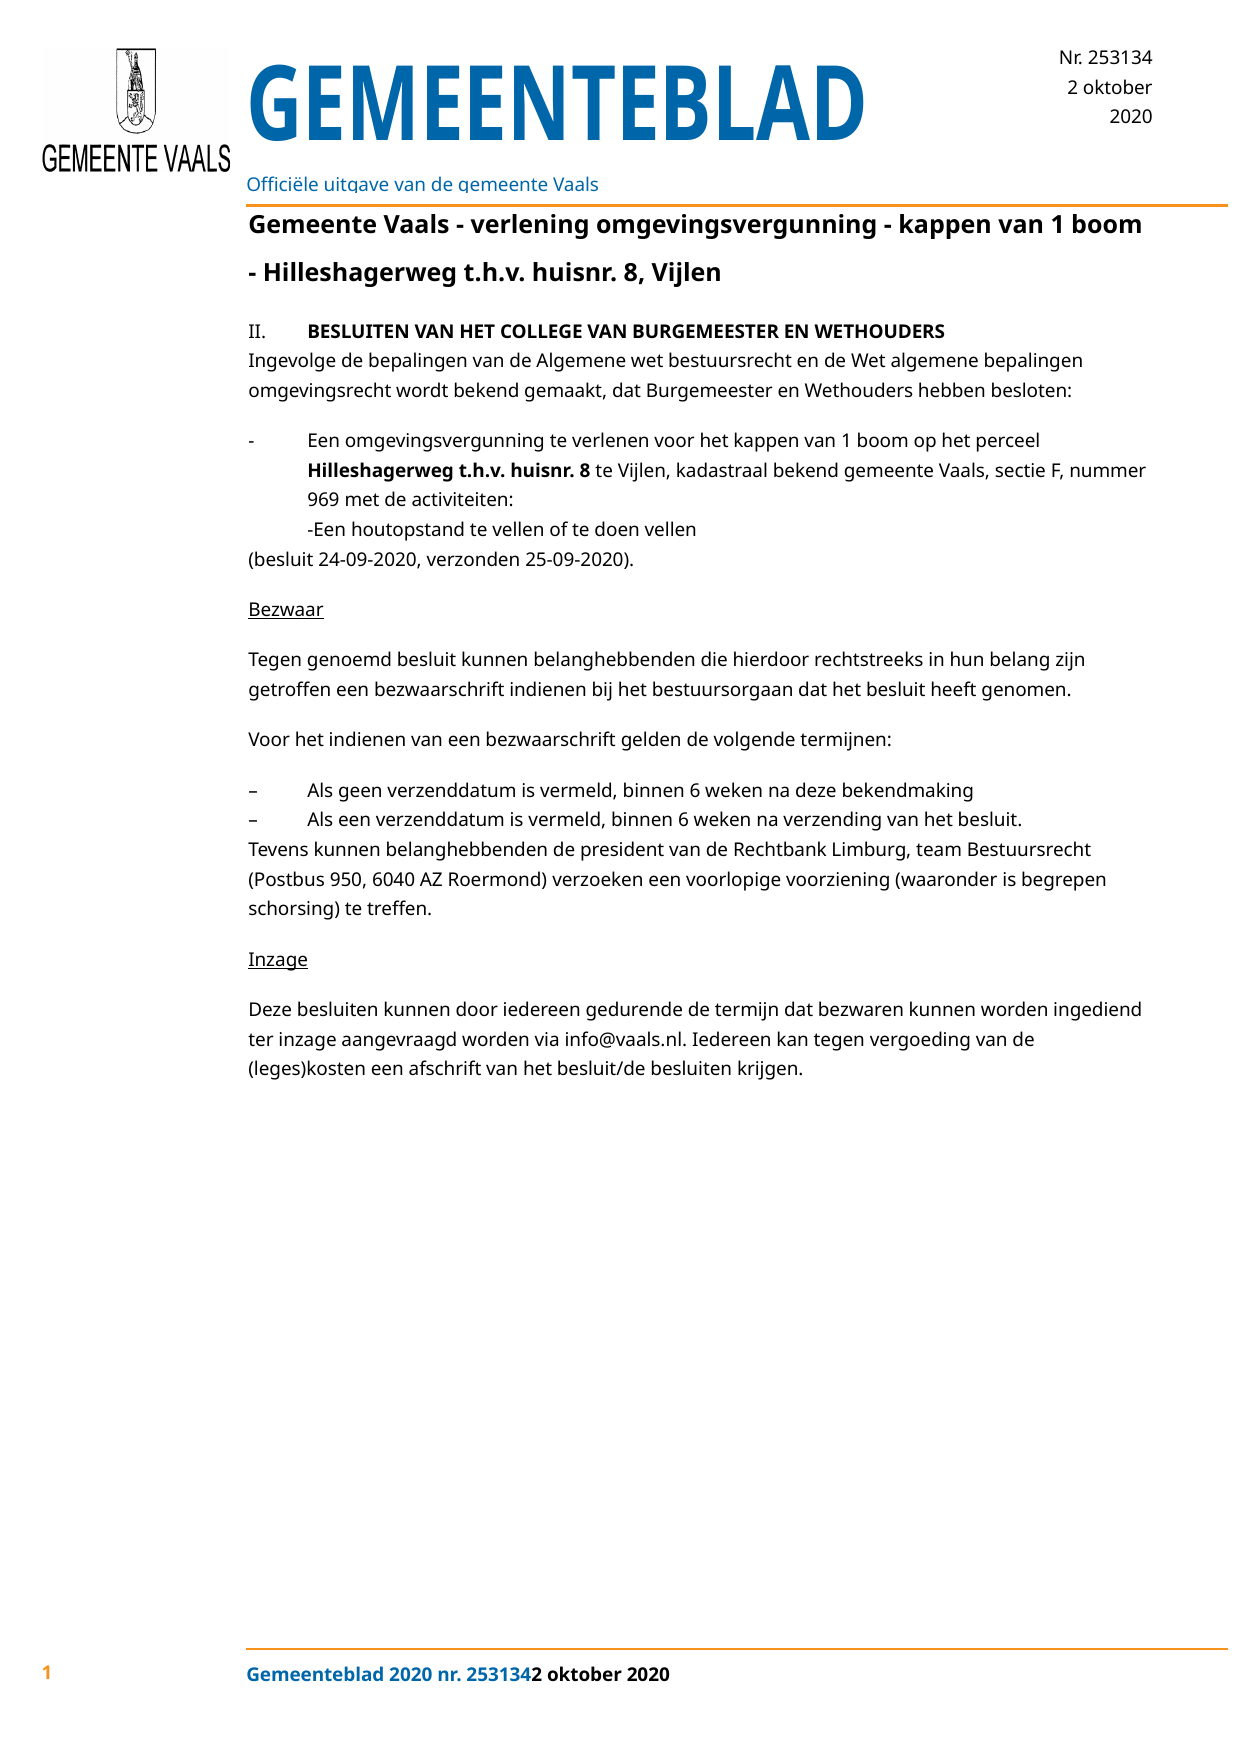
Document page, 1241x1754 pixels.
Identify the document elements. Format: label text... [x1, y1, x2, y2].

list Als geen verzenddatum is vermeld, binnen 6 weken na deze bekendmaking [248, 777, 1152, 803]
list -Een houtopstand te vellen of te doen vellen [248, 516, 1152, 542]
text (besluit 24-09-2020, verzonden 25-09-2020). [248, 546, 1152, 572]
picture [41, 47, 231, 172]
list Als een verzenddatum is vermeld, binnen 6 weken na verzending van het besluit. [248, 807, 1152, 832]
text Tevens kunnen belanghebbenden de president van de Rechtbank Limburg, team Bestuursrecht (Postbus 950, 6040 AZ Roermond) verzoeken een voorlopige voorziening (waaronder is begrepen schorsing) te treffen. [248, 836, 1152, 921]
list BESLUITEN VAN HET COLLEGE VAN BURGEMEESTER EN WETHOUDERS [248, 318, 1152, 344]
text Inzage [248, 946, 1152, 972]
list Een omgevingsvergunning te verlenen voor het kappen van 1 boom op het perceel Hilleshagerweg t.h.v. huisnr. 8 te Vijlen, kadastraal bekend gemeente Vaals, sectie F, nummer 969 met de activiteiten: [248, 427, 1152, 512]
text Voor het indienen van een bezwaarschrift gelden de volgende termijnen: [248, 727, 1152, 752]
text Tegen genoemd besluit kunnen belanghebbenden die hierdoor rechtstreeks in hun belang zijn getroffen een bezwaarschrift indienen bij het bestuursorgaan dat het besluit heeft genomen. [248, 647, 1152, 702]
text Ingevolge de bepalingen van de Algemene wet bestuursrecht en de Wet algemene bepalingen omgevingsrecht wordt bekend gemaakt, dat Burgemeester en Wethouders hebben besloten: [248, 347, 1152, 403]
text Bezwaar [248, 596, 1152, 622]
text Gemeente Vaals - verlening omgevingsvergunning - kappen van 1 boom - Hilleshagerweg t.h.v. huisnr. 8, Vijlen [248, 207, 1152, 288]
text Deze besluiten kunnen door iedereen gedurende de termijn dat bezwaren kunnen worden ingediend ter inzage aangevraagd worden via info@vaals.nl. Iedereen kan tegen vergoeding van de (leges)kosten een afschrift van het besluit/de besluiten krijgen. [248, 996, 1152, 1081]
